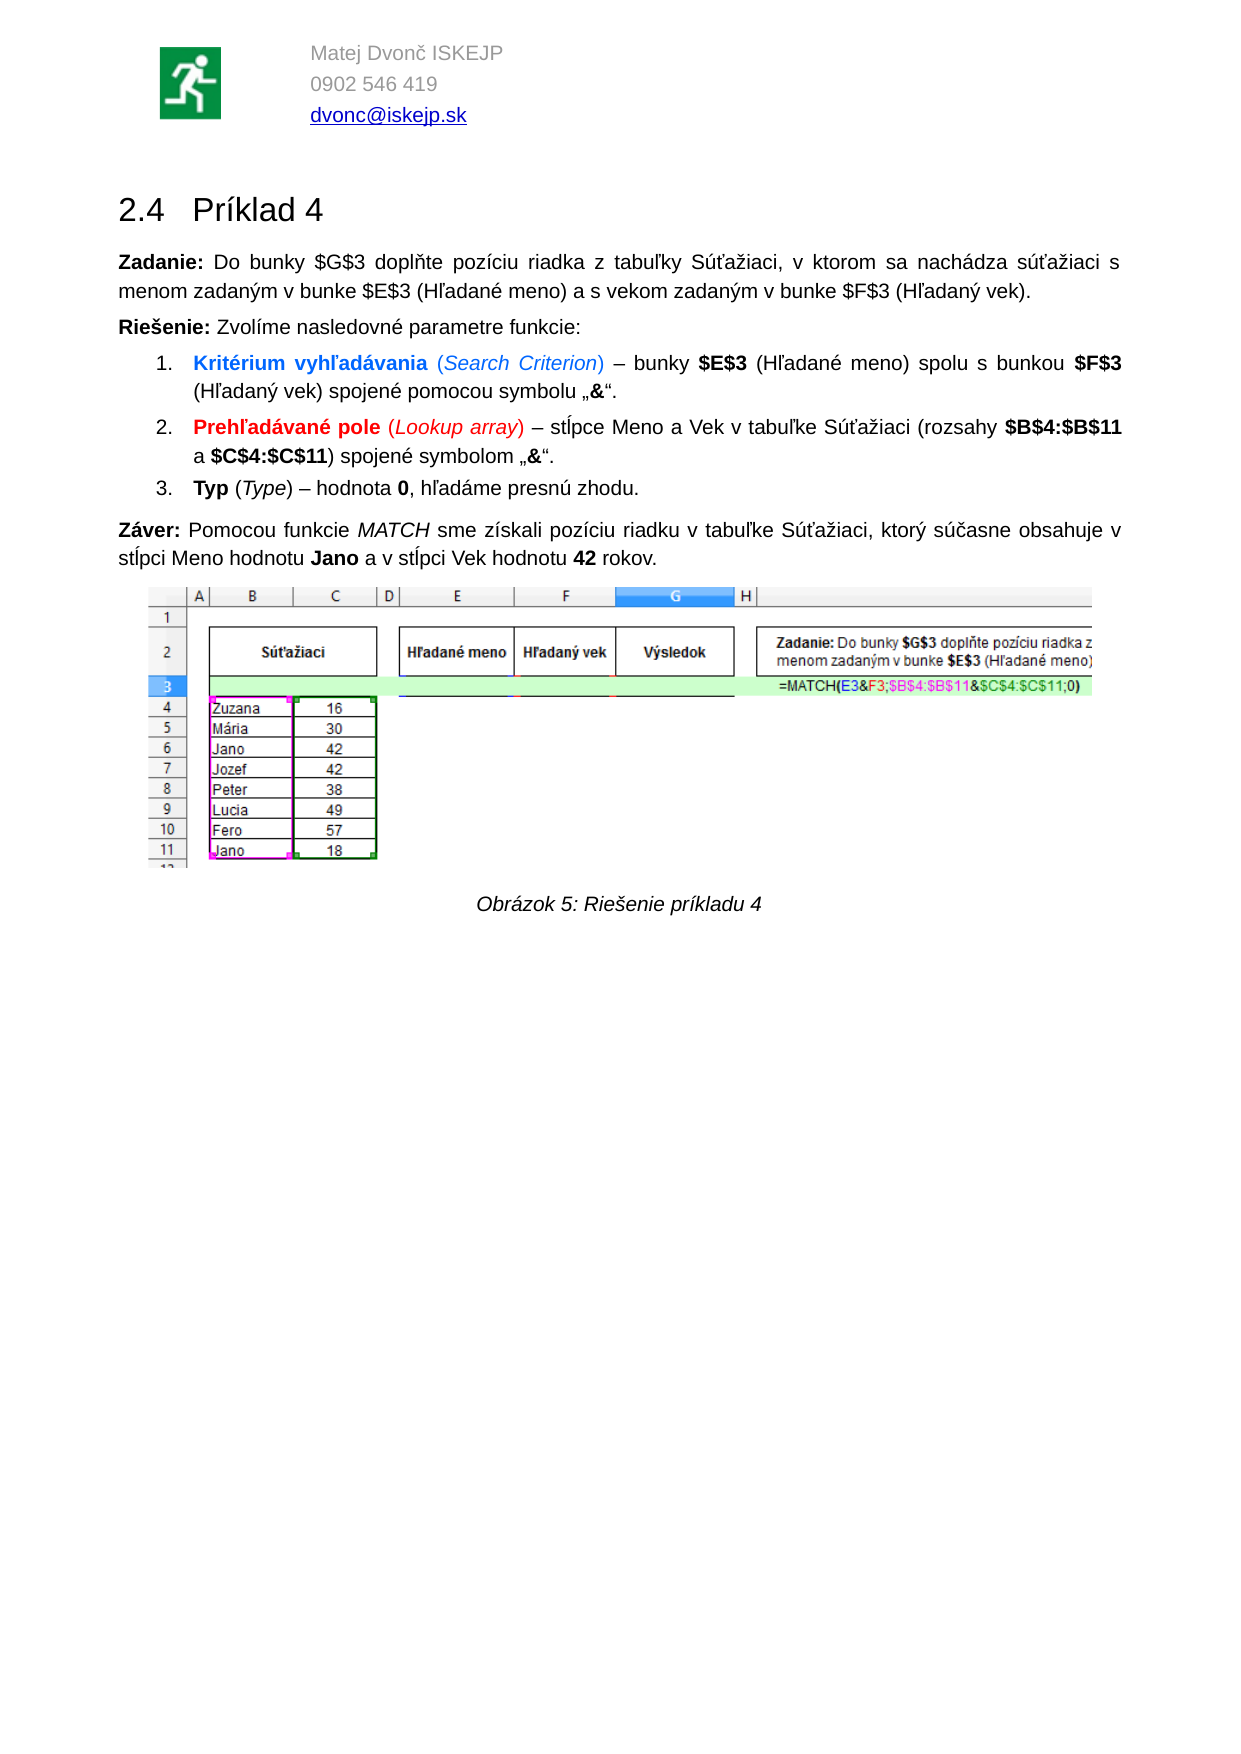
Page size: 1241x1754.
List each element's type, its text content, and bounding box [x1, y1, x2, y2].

picture [159, 47, 221, 121]
text Riešenie: Zvolíme nasledovné parametre funkcie: [118, 315, 1122, 339]
subtitle 2.4 Príklad 4 [118, 190, 1122, 229]
text Obrázok 5: Riešenie príkladu 4 [148, 868, 1092, 916]
list Kritérium vyhľadávania (Search Criterion) – bunky $E$3 (Hľadané meno) spolu s bunkou $F$3 (Hľadaný vek) spojené pomocou symbolu „&“. [156, 351, 1122, 403]
list Prehľadávané pole (Lookup array) – stĺpce Meno a Vek v tabuľke Súťažiaci (rozsahy $B$4:$B$11 a $C$4:$C$11) spojené symbolom „&“. [156, 415, 1122, 468]
picture [148, 587, 1092, 868]
text Záver: Pomocou funkcie MATCH sme získali pozíciu riadku v tabuľke Súťažiaci, ktorý súčasne obsahuje v stĺpci Meno hodnotu Jano a v stĺpci Vek hodnotu 42 rokov. [118, 517, 1122, 570]
text Zadanie: Do bunky $G$3 doplňte pozíciu riadka z tabuľky Súťažiaci, v ktorom sa nachádza súťažiaci s menom zadaným v bunke $E$3 (Hľadané meno) a s vekom zadaným v bunke $F$3 (Hľadaný vek). [118, 250, 1122, 303]
list Typ (Type) – hodnota 0, hľadáme presnú zhodu. [156, 476, 1122, 500]
